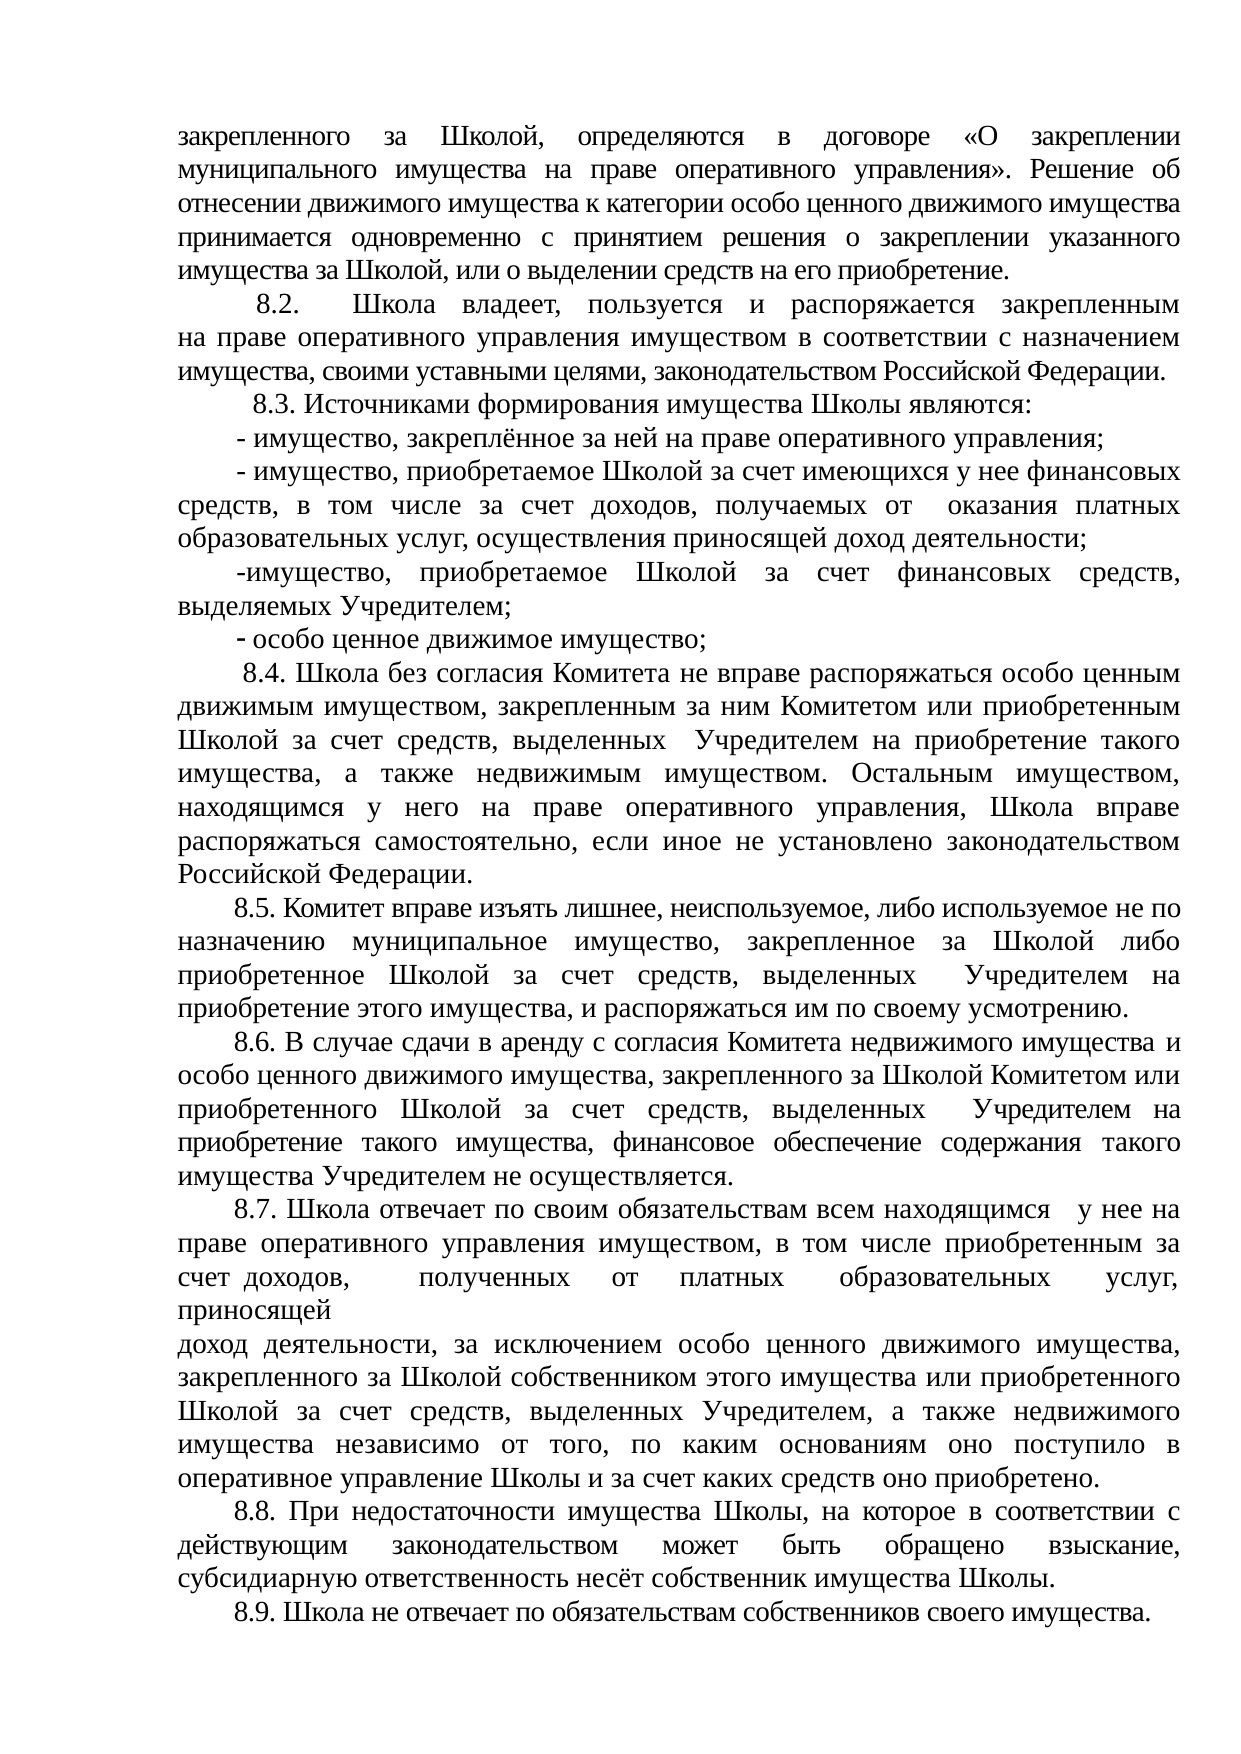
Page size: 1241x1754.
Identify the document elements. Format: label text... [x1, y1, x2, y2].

text - имущество, приобретаемое Школой за счет имеющихся у нее финансовых средств, в том числе за счет доходов, получаемых от оказания платных образовательных услуг, осуществления приносящей доход деятельности; [177, 453, 1181, 554]
text 8.9. Школа не отвечает по обязательствам собственников своего имущества. [177, 1594, 1181, 1628]
text 8.6. В случае сдачи в аренду с согласия Комитета недвижимого имущества и особо ценного движимого имущества, закрепленного за Школой Комитетом или приобретенного Школой за счет средств, выделенных Учредителем на приобретение такого имущества, финансовое обеспечение содержания такого имущества Учредителем не осуществляется. [177, 1024, 1181, 1192]
text доход деятельности, за исключением особо ценного движимого имущества, закрепленного за Школой собственником этого имущества или приобретенного Школой за счет средств, выделенных Учредителем, а также недвижимого имущества независимо от того, по каким основаниям оно поступило в оперативное управление Школы и за счет каких средств оно приобретено. [177, 1326, 1181, 1493]
text 8.3. Источниками формирования имущества Школы являются: [177, 386, 1181, 420]
text 8.2. Школа владеет, пользуется и распоряжается закрепленным на праве оперативного управления имуществом в соответствии с назначением имущества, своими уставными целями, законодательством Российской Федерации. [177, 286, 1181, 386]
list особо ценное движимое имущество; [177, 621, 1181, 655]
text закрепленного за Школой, определяются в договоре «О закреплении муниципального имущества на праве оперативного управления». Решение об отнесении движимого имущества к категории особо ценного движимого имущества принимается одновременно с принятием решения о закреплении указанного имущества за Школой, или о выделении средств на его приобретение. [177, 118, 1181, 286]
text 8.7. Школа отвечает по своим обязательствам всем находящимся у нее на праве оперативного управления имуществом, в том числе приобретенным за счет доходов, полученных от платных образовательных услуг, приносящей [177, 1192, 1181, 1326]
text -имущество, приобретаемое Школой за счет финансовых средств, выделяемых Учредителем; [177, 554, 1181, 621]
text 8.8. При недостаточности имущества Школы, на которое в соответствии с действующим законодательством может быть обращено взыскание, субсидиарную ответственность несёт собственник имущества Школы. [177, 1493, 1181, 1594]
text 8.4. Школа без согласия Комитета не вправе распоряжаться особо ценным движимым имуществом, закрепленным за ним Комитетом или приобретенным Школой за счет средств, выделенных Учредителем на приобретение такого имущества, а также недвижимым имуществом. Остальным имуществом, находящимся у него на праве оперативного управления, Школа вправе распоряжаться самостоятельно, если иное не установлено законодательством Российской Федерации. [177, 655, 1181, 890]
text - имущество, закреплённое за ней на праве оперативного управления; [177, 420, 1181, 453]
text 8.5. Комитет вправе изъять лишнее, неиспользуемое, либо используемое не по назначению муниципальное имущество, закрепленное за Школой либо приобретенное Школой за счет средств, выделенных Учредителем на приобретение этого имущества, и распоряжаться им по своему усмотрению. [177, 890, 1181, 1024]
